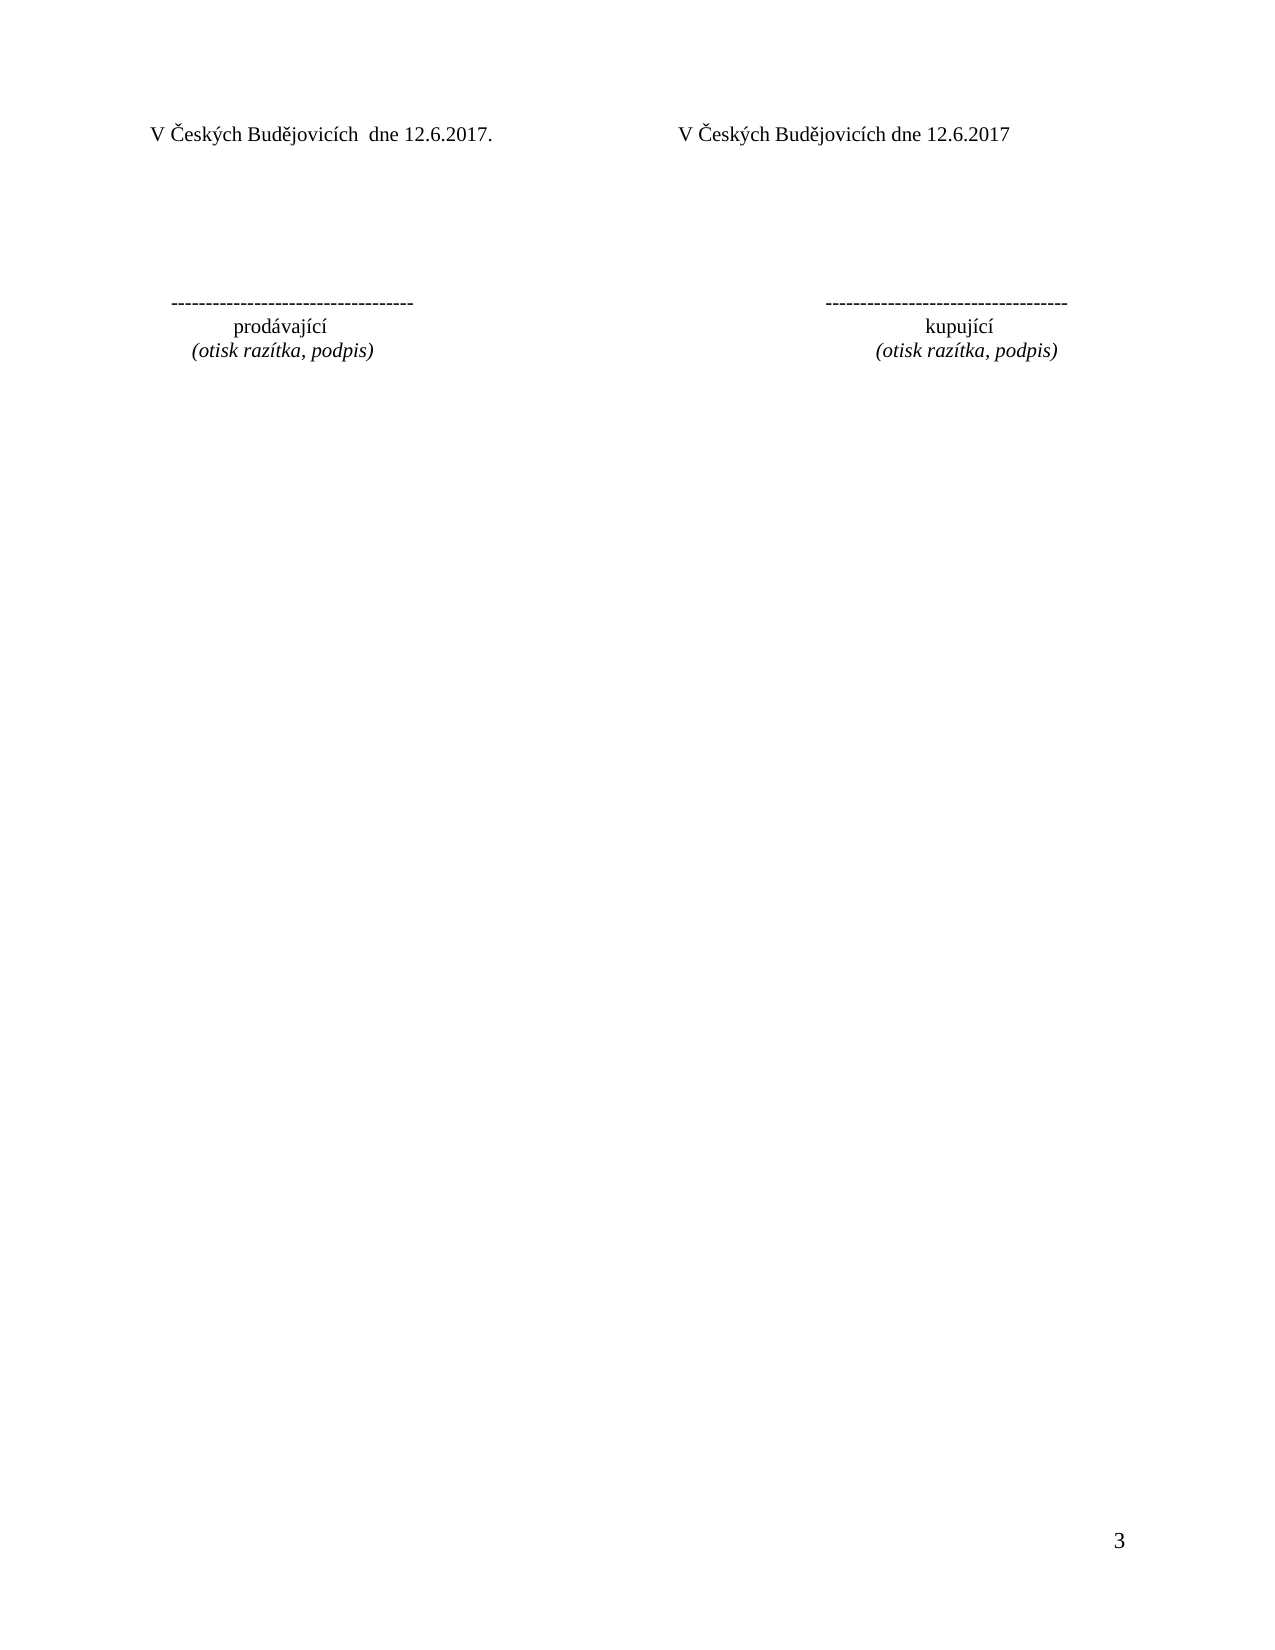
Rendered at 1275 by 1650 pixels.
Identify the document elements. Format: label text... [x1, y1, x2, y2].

text (otisk razítka, podpis) (otisk razítka, podpis) [150, 338, 1102, 387]
text prodávající kupující [150, 314, 1125, 338]
text ----------------------------------- ----------------------------------- [150, 290, 1125, 314]
text V Českých Budějovicích dne 12.6.2017. V Českých Budějovicích dne 12.6.2017 [150, 122, 1125, 146]
